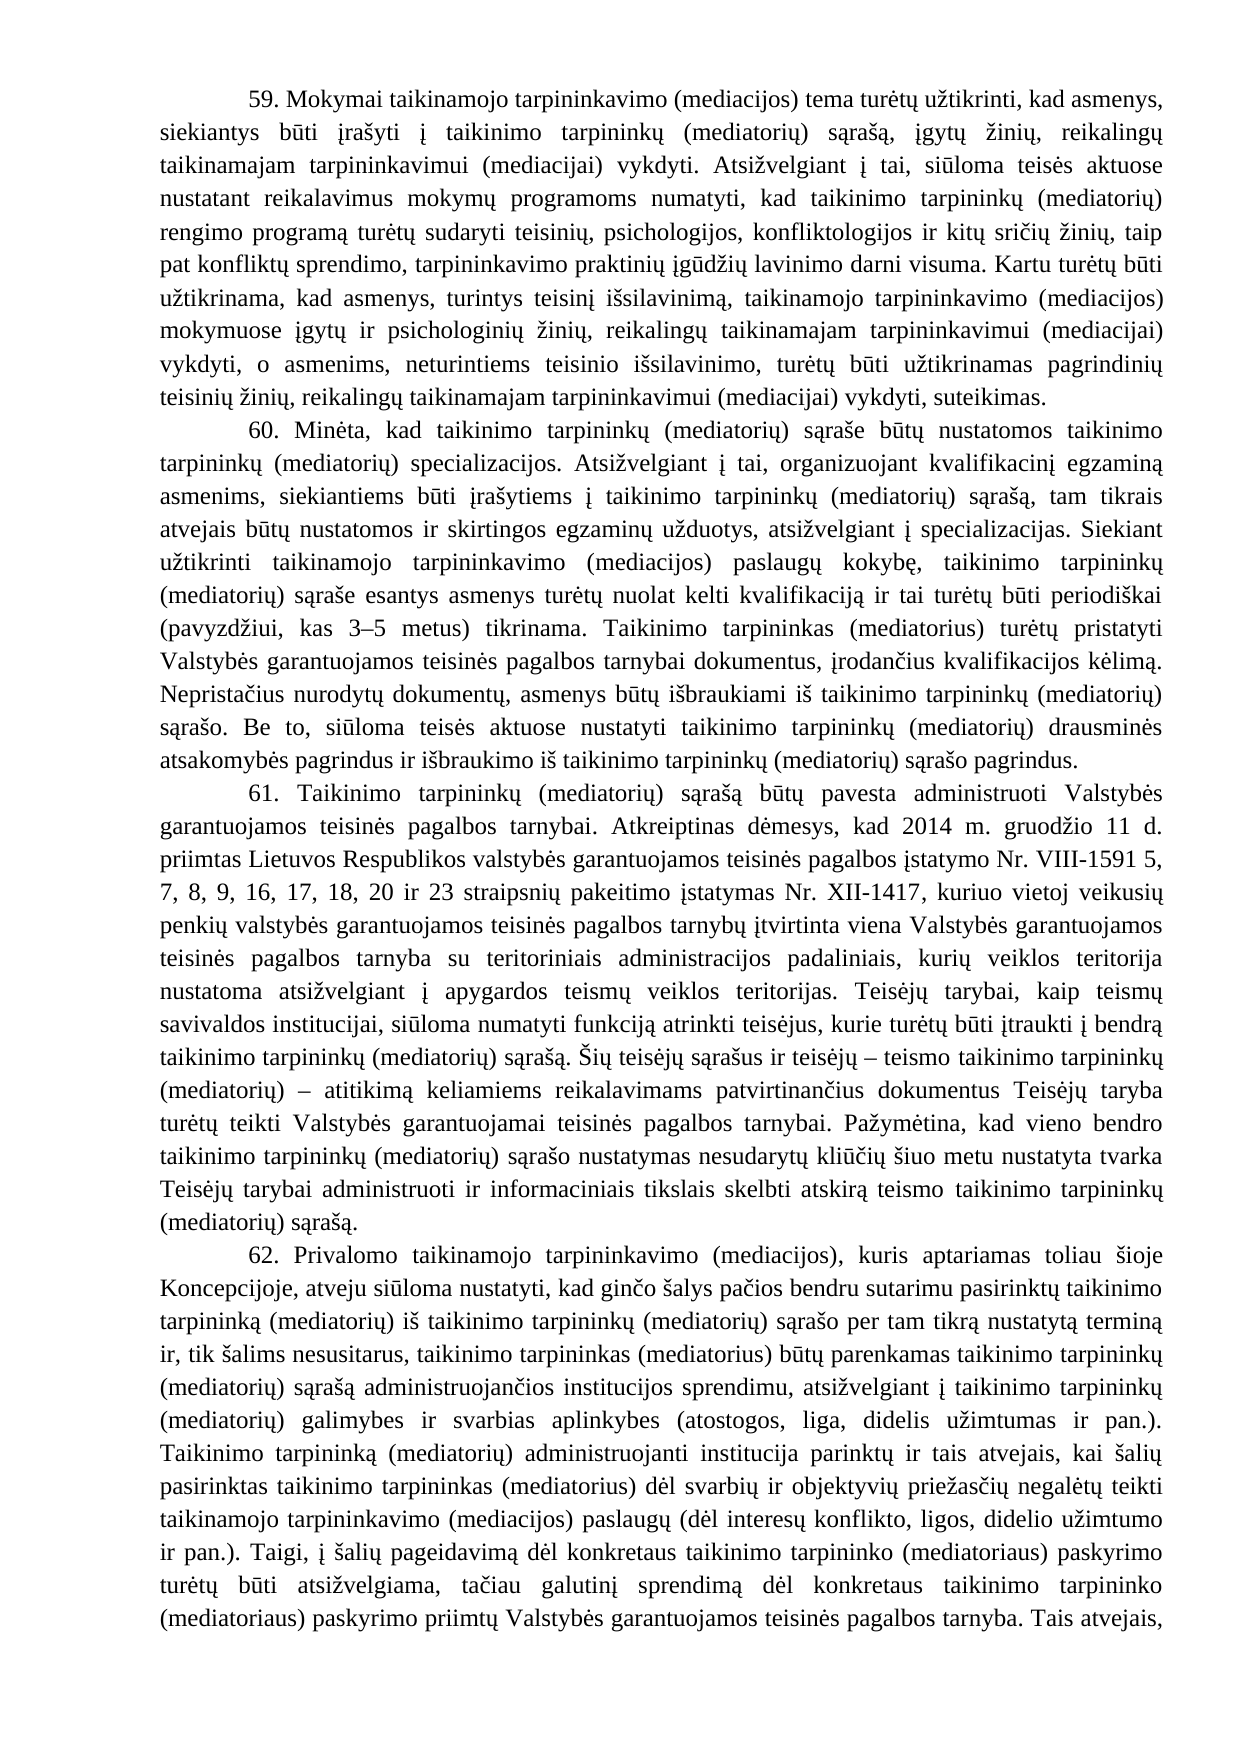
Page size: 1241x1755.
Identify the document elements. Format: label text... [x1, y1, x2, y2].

text 62. Privalomo taikinamojo tarpininkavimo (mediacijos), kuris aptariamas toliau šioje Koncepcijoje, atveju siūloma nustatyti, kad ginčo šalys pačios bendru sutarimu pasirinktų taikinimo tarpininką (mediatorių) iš taikinimo tarpininkų (mediatorių) sąrašo per tam tikrą nustatytą terminą ir, tik šalims nesusitarus, taikinimo tarpininkas (mediatorius) būtų parenkamas taikinimo tarpininkų (mediatorių) sąrašą administruojančios institucijos sprendimu, atsižvelgiant į taikinimo tarpininkų (mediatorių) galimybes ir svarbias aplinkybes (atostogos, liga, didelis užimtumas ir pan.). Taikinimo tarpininką (mediatorių) administruojanti institucija parinktų ir tais atvejais, kai šalių pasirinktas taikinimo tarpininkas (mediatorius) dėl svarbių ir objektyvių priežasčių negalėtų teikti taikinamojo tarpininkavimo (mediacijos) paslaugų (dėl interesų konflikto, ligos, didelio užimtumo ir pan.). Taigi, į šalių pageidavimą dėl konkretaus taikinimo tarpininko (mediatoriaus) paskyrimo turėtų būti atsižvelgiama, tačiau galutinį sprendimą dėl konkretaus taikinimo tarpininko (mediatoriaus) paskyrimo priimtų Valstybės garantuojamos teisinės pagalbos tarnyba. Tais atvejais, [159, 1240, 1163, 1632]
text 60. Minėta, kad taikinimo tarpininkų (mediatorių) sąraše būtų nustatomos taikinimo tarpininkų (mediatorių) specializacijos. Atsižvelgiant į tai, organizuojant kvalifikacinį egzaminą asmenims, siekiantiems būti įrašytiems į taikinimo tarpininkų (mediatorių) sąrašą, tam tikrais atvejais būtų nustatomos ir skirtingos egzaminų užduotys, atsižvelgiant į specializacijas. Siekiant užtikrinti taikinamojo tarpininkavimo (mediacijos) paslaugų kokybę, taikinimo tarpininkų (mediatorių) sąraše esantys asmenys turėtų nuolat kelti kvalifikaciją ir tai turėtų būti periodiškai (pavyzdžiui, kas 3–5 metus) tikrinama. Taikinimo tarpininkas (mediatorius) turėtų pristatyti Valstybės garantuojamos teisinės pagalbos tarnybai dokumentus, įrodančius kvalifikacijos kėlimą. Nepristačius nurodytų dokumentų, asmenys būtų išbraukiami iš taikinimo tarpininkų (mediatorių) sąrašo. Be to, siūloma teisės aktuose nustatyti taikinimo tarpininkų (mediatorių) drausminės atsakomybės pagrindus ir išbraukimo iš taikinimo tarpininkų (mediatorių) sąrašo pagrindus. [159, 415, 1163, 774]
text 59. Mokymai taikinamojo tarpininkavimo (mediacijos) tema turėtų užtikrinti, kad asmenys, siekiantys būti įrašyti į taikinimo tarpininkų (mediatorių) sąrašą, įgytų žinių, reikalingų taikinamajam tarpininkavimui (mediacijai) vykdyti. Atsižvelgiant į tai, siūloma teisės aktuose nustatant reikalavimus mokymų programoms numatyti, kad taikinimo tarpininkų (mediatorių) rengimo programą turėtų sudaryti teisinių, psichologijos, konfliktologijos ir kitų sričių žinių, taip pat konfliktų sprendimo, tarpininkavimo praktinių įgūdžių lavinimo darni visuma. Kartu turėtų būti užtikrinama, kad asmenys, turintys teisinį išsilavinimą, taikinamojo tarpininkavimo (mediacijos) mokymuose įgytų ir psichologinių žinių, reikalingų taikinamajam tarpininkavimui (mediacijai) vykdyti, o asmenims, neturintiems teisinio išsilavinimo, turėtų būti užtikrinamas pagrindinių teisinių žinių, reikalingų taikinamajam tarpininkavimui (mediacijai) vykdyti, suteikimas. [159, 84, 1163, 410]
text 61. Taikinimo tarpininkų (mediatorių) sąrašą būtų pavesta administruoti Valstybės garantuojamos teisinės pagalbos tarnybai. Atkreiptinas dėmesys, kad 2014 m. gruodžio 11 d. priimtas Lietuvos Respublikos valstybės garantuojamos teisinės pagalbos įstatymo Nr. VIII-1591 5, 7, 8, 9, 16, 17, 18, 20 ir 23 straipsnių pakeitimo įstatymas Nr. XII-1417, kuriuo vietoj veikusių penkių valstybės garantuojamos teisinės pagalbos tarnybų įtvirtinta viena Valstybės garantuojamos teisinės pagalbos tarnyba su teritoriniais administracijos padaliniais, kurių veiklos teritorija nustatoma atsižvelgiant į apygardos teismų veiklos teritorijas. Teisėjų tarybai, kaip teismų savivaldos institucijai, siūloma numatyti funkciją atrinkti teisėjus, kurie turėtų būti įtraukti į bendrą taikinimo tarpininkų (mediatorių) sąrašą. Šių teisėjų sąrašus ir teisėjų – teismo taikinimo tarpininkų (mediatorių) – atitikimą keliamiems reikalavimams patvirtinančius dokumentus Teisėjų taryba turėtų teikti Valstybės garantuojamai teisinės pagalbos tarnybai. Pažymėtina, kad vieno bendro taikinimo tarpininkų (mediatorių) sąrašo nustatymas nesudarytų kliūčių šiuo metu nustatyta tvarka Teisėjų tarybai administruoti ir informaciniais tikslais skelbti atskirą teismo taikinimo tarpininkų (mediatorių) sąrašą. [159, 778, 1163, 1236]
